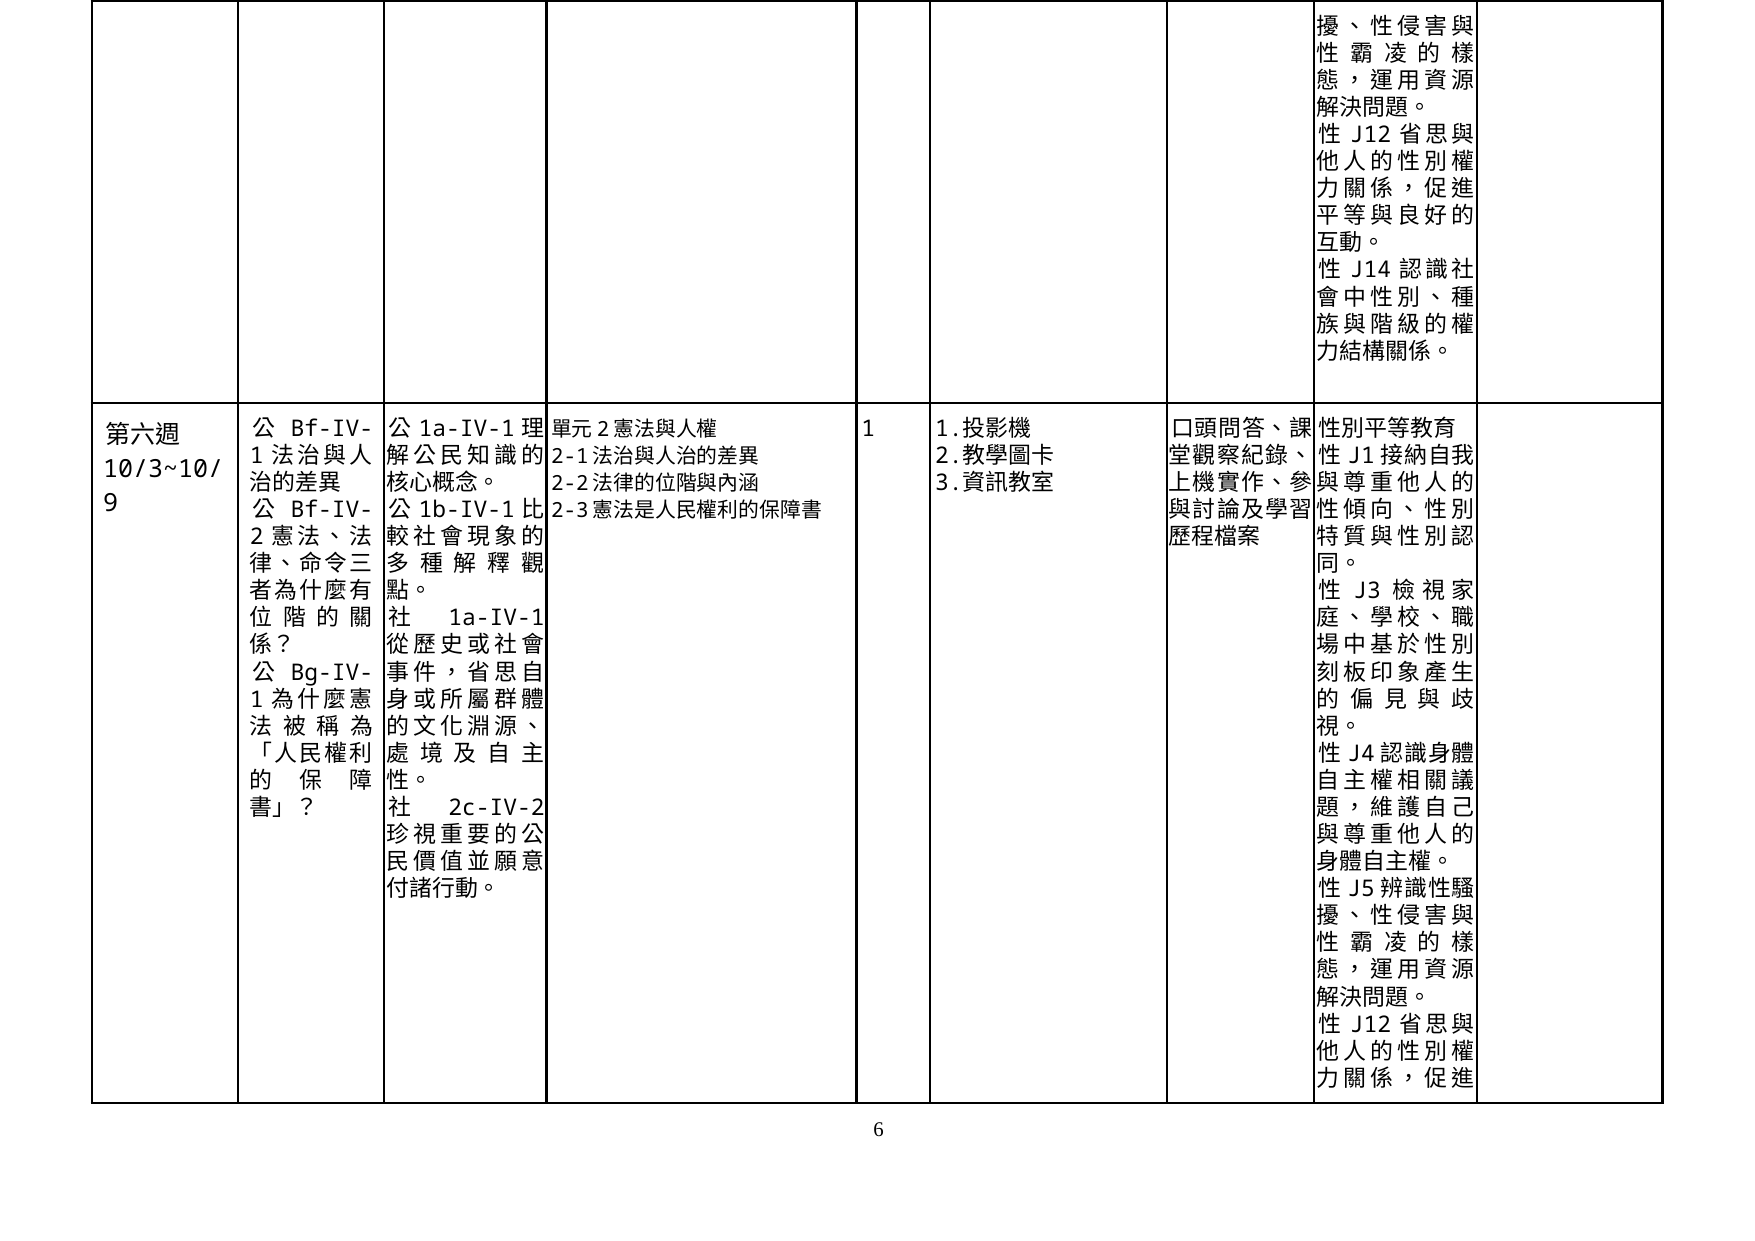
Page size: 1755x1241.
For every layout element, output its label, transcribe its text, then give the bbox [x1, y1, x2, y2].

table_cell 第六週10/3~10/9 [93, 404, 237, 1102]
table_cell 性別平等教育 性J1接納自我與尊重他人的性傾向、性別特質與性別認同。 性J3檢視家庭、學校、職場中基於性別刻板印象產生的偏見與歧視。 性J4認識身體自主權相關議題，維護自己與尊重他人的身體自主權。 性J5辨識性騷擾、性侵害與性霸凌的樣態，運用資源解決問題。 性J12省思與他人的性別權力關係，促進 [1315, 404, 1476, 1102]
table_cell 公1a-IV-1理解公民知識的核心概念。 公1b-IV-1比較社會現象的多種解釋觀點。 社1a-IV-1 從歷史或社會事件，省思自身或所屬群體的文化淵源、處境及自主性。 社2c-IV-2 珍視重要的公民價值並願意付諸行動。 [385, 404, 545, 1102]
table_cell [931, 2, 1166, 402]
table_cell [385, 2, 545, 402]
table_cell 1 [858, 404, 929, 1102]
table_cell 口頭問答、課堂觀察紀錄、上機實作、參與討論及學習歷程檔案 [1168, 404, 1313, 1102]
table_cell [548, 2, 855, 402]
table_cell 公Bf-IV-1法治與人治的差異 公Bf-IV-2憲法、法律、命令三者為什麼有位階的關係？ 公Bg-IV-1為什麼憲法被稱為「人民權利的保障書」？ [239, 404, 383, 1102]
table_cell [1478, 404, 1661, 1102]
table_cell [1478, 2, 1661, 402]
table_cell 擾、性侵害與性霸凌的樣態，運用資源解決問題。 性J12省思與他人的性別權力關係，促進平等與良好的互動。 性J14認識社會中性別、種族與階級的權力結構關係。 [1315, 2, 1476, 402]
table_cell [239, 2, 383, 402]
table_cell [858, 2, 929, 402]
table_cell [1168, 2, 1313, 402]
table_cell 1.投影機 2.教學圖卡 3.資訊教室 [931, 404, 1166, 1102]
table_cell 單元2憲法與人權 2-1法治與人治的差異 2-2法律的位階與內涵 2-3憲法是人民權利的保障書 [548, 404, 855, 1102]
table_cell [93, 2, 237, 402]
